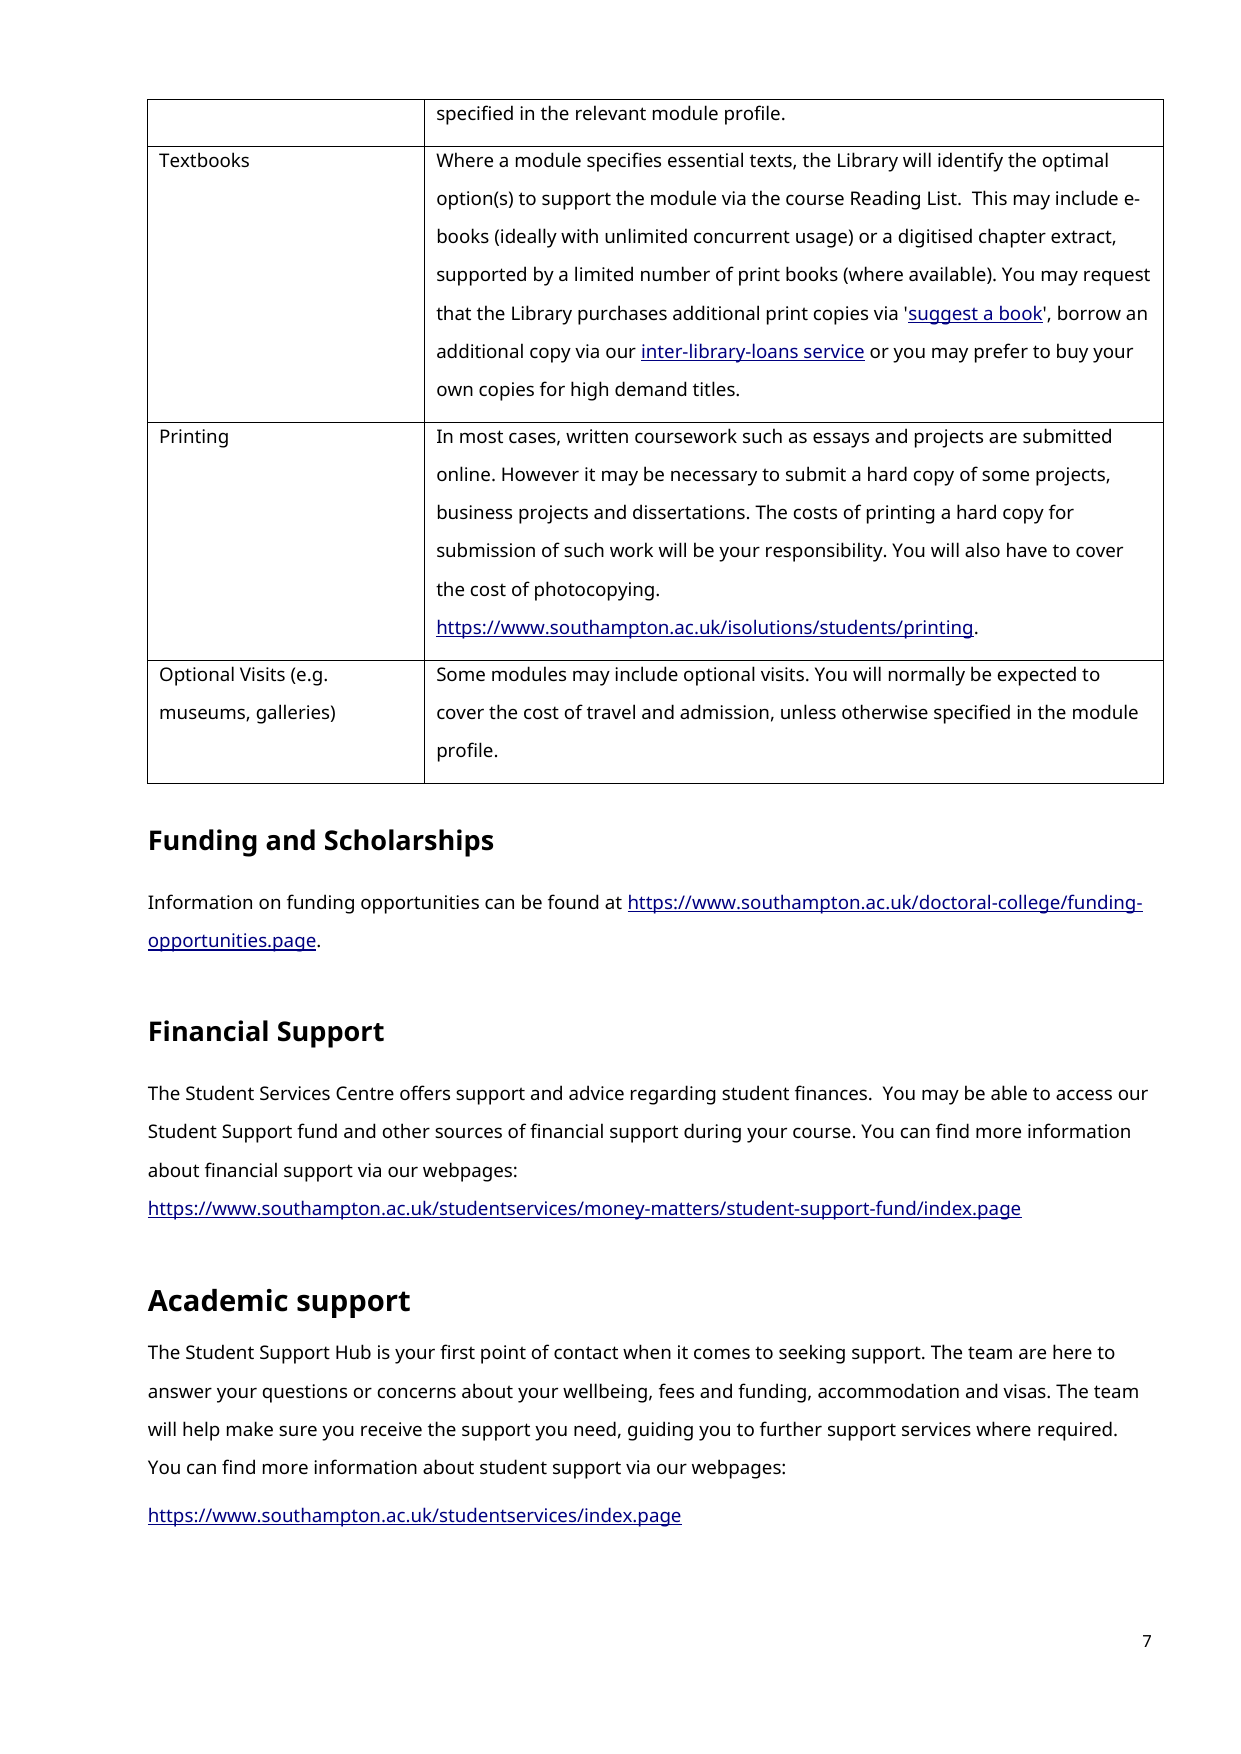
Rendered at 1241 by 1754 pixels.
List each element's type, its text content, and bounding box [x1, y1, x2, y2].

table_cell Textbooks [148, 147, 424, 422]
table_cell Where a module specifies essential texts, the Library will identify the optimal option(s) to support the module via the course Reading List. This may include e-books (ideally with unlimited concurrent usage) or a digitised chapter extract, supported by a limited number of print books (where available). You may request that the Library purchases additional print copies via 'suggest a book', borrow an additional copy via our inter-library-loans service or you may prefer to buy your own copies for high demand titles. [425, 147, 1163, 422]
table_cell Printing [148, 423, 424, 660]
table_cell In most cases, written coursework such as essays and projects are submitted online. However it may be necessary to submit a hard copy of some projects, business projects and dissertations. The costs of printing a hard copy for submission of such work will be your responsibility. You will also have to cover the cost of photocopying. https://www.southampton.ac.uk/isolutions/students/printing. [425, 423, 1163, 660]
table_cell Optional Visits (e.g. museums, galleries) [148, 661, 424, 783]
table_cell specified in the relevant module profile. [425, 100, 1163, 146]
subtitle Academic support [148, 1280, 1152, 1320]
subtitle Funding and Scholarships [148, 821, 1152, 858]
subtitle Financial Support [148, 1013, 1152, 1049]
text Information on funding opportunities can be found at https://www.southampton.ac.uk/doctoral-college/funding-opportunities.page. [148, 889, 1152, 953]
text The Student Services Centre offers support and advice regarding student finances. You may be able to access our Student Support fund and other sources of financial support during your course. You can find more information about financial support via our webpages: https://www.southampton.ac.uk/studentservices/money-matters/student-support-fund/index.page [148, 1080, 1152, 1221]
text https://www.southampton.ac.uk/studentservices/index.page [148, 1502, 1152, 1527]
text The Student Support Hub is your first point of contact when it comes to seeking support. The team are here to answer your questions or concerns about your wellbeing, fees and funding, accommodation and visas. The team will help make sure you receive the support you need, guiding you to further support services where required. You can find more information about student support via our webpages: [148, 1340, 1152, 1480]
table_cell Some modules may include optional visits. You will normally be expected to cover the cost of travel and admission, unless otherwise specified in the module profile. [425, 661, 1163, 783]
table_cell [148, 100, 424, 146]
